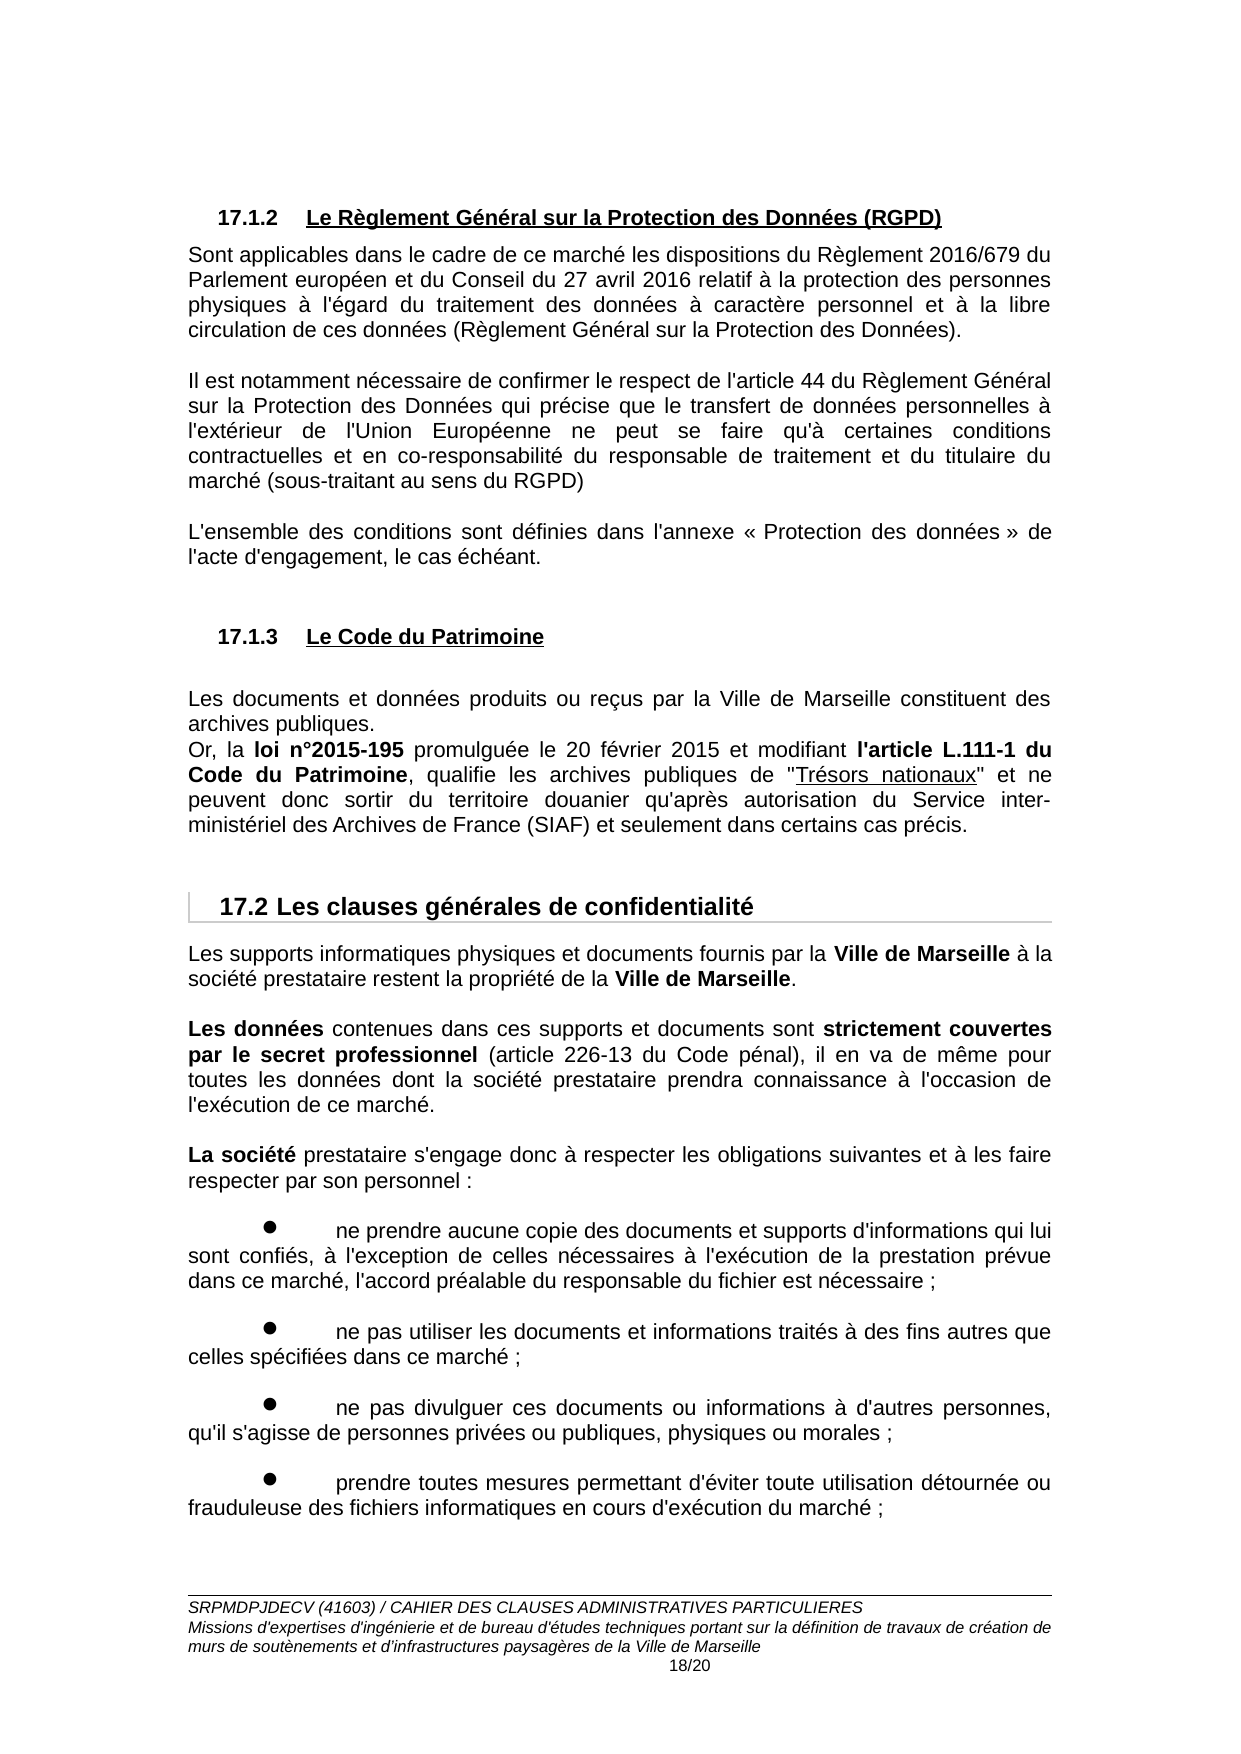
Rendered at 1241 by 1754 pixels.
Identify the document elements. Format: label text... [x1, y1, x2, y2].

subtitle Les clauses générales de confidentialité [190, 892, 1052, 921]
text Il est notamment nécessaire de confirmer le respect de l'article 44 du Règlement Général sur la Protection des Données qui précise que le transfert de données personnelles à l'extérieur de l'Union Européenne ne peut se faire qu'à certaines conditions contractuelles et en co-responsabilité du responsable de traitement et du titulaire du marché (sous-traitant au sens du RGPD) [188, 368, 1052, 494]
text Les documents et données produits ou reçus par la Ville de Marseille constituent des archives publiques. [188, 686, 1052, 737]
list ne pas utiliser les documents et informations traités à des fins autres que celles spécifiées dans ce marché ; [188, 1319, 1052, 1369]
list ne pas divulguer ces documents ou informations à d'autres personnes, qu'il s'agisse de personnes privées ou publiques, physiques ou morales ; [188, 1394, 1052, 1445]
subtitle Le Code du Patrimoine [188, 624, 1052, 649]
text Les données contenues dans ces supports et documents sont strictement couvertes par le secret professionnel (article 226-13 du Code pénal), il en va de même pour toutes les données dont la société prestataire prendra connaissance à l'occasion de l'exécution de ce marché. [188, 1016, 1052, 1117]
list ne prendre aucune copie des documents et supports d'informations qui lui sont confiés, à l'exception de celles nécessaires à l'exécution de la prestation prévue dans ce marché, l'accord préalable du responsable du fichier est nécessaire ; [188, 1218, 1052, 1293]
text Or, la loi n°2015-195 promulguée le 20 février 2015 et modifiant l'article L.111-1 du Code du Patrimoine, qualifie les archives publiques de "Trésors nationaux" et ne peuvent donc sortir du territoire douanier qu'après autorisation du Service inter-ministériel des Archives de France (SIAF) et seulement dans certains cas précis. [188, 737, 1052, 837]
list prendre toutes mesures permettant d'éviter toute utilisation détournée ou frauduleuse des fichiers informatiques en cours d'exécution du marché ; [188, 1470, 1052, 1520]
text Sont applicables dans le cadre de ce marché les dispositions du Règlement 2016/679 du Parlement européen et du Conseil du 27 avril 2016 relatif à la protection des personnes physiques à l'égard du traitement des données à caractère personnel et à la libre circulation de ces données (Règlement Général sur la Protection des Données). [188, 242, 1052, 342]
text Les supports informatiques physiques et documents fournis par la Ville de Marseille à la société prestataire restent la propriété de la Ville de Marseille. [188, 941, 1052, 991]
subtitle Le Règlement Général sur la Protection des Données (RGPD) [188, 204, 1052, 230]
text La société prestataire s'engage donc à respecter les obligations suivantes et à les faire respecter par son personnel : [188, 1142, 1052, 1193]
text L'ensemble des conditions sont définies dans l'annexe « Protection des données » de l'acte d'engagement, le cas échéant. [188, 519, 1052, 569]
